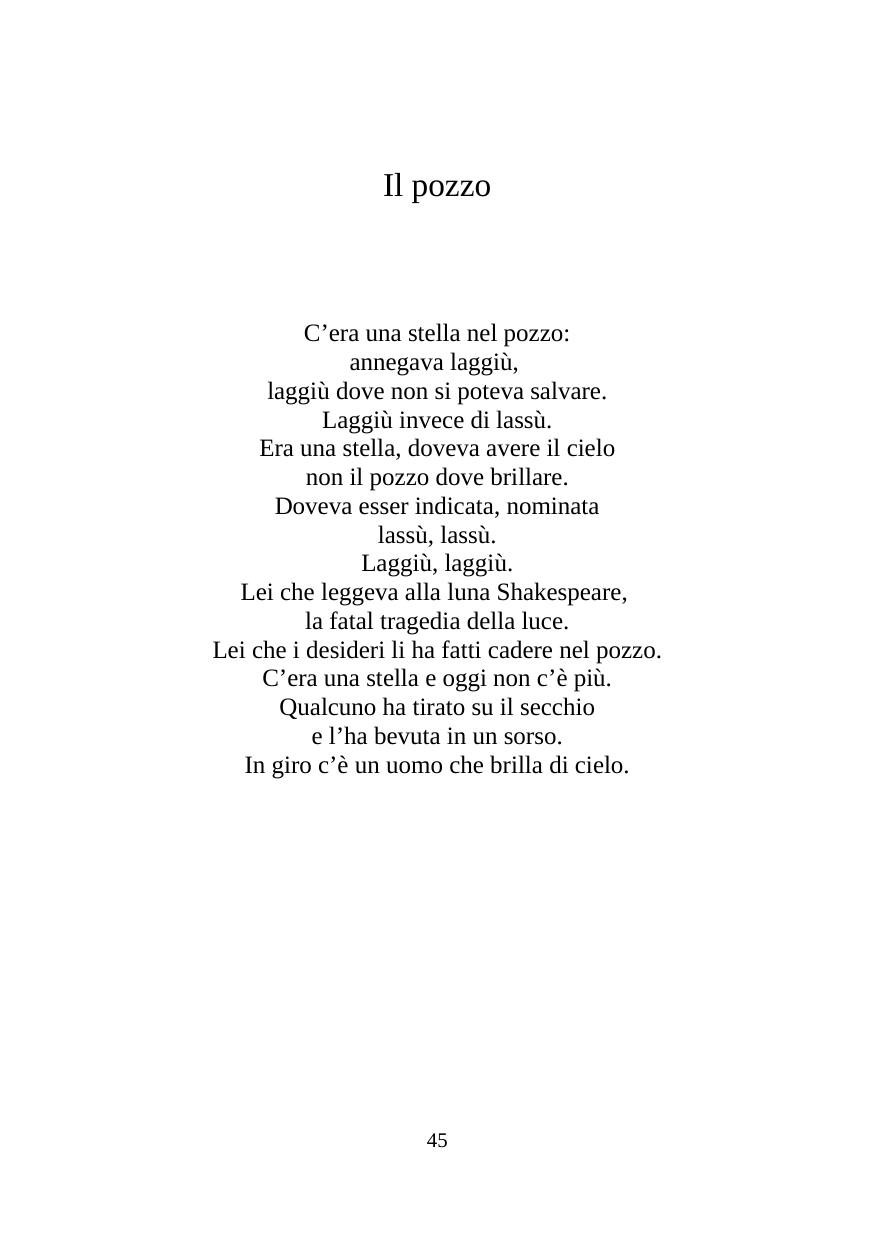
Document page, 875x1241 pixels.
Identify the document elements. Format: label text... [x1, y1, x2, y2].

text Lei che leggeva alla luna Shakespeare, [88, 577, 786, 606]
text C’era una stella nel pozzo: [88, 318, 786, 347]
text non il pozzo dove brillare. [88, 462, 786, 491]
text Qualcuno ha tirato su il secchio [88, 692, 786, 721]
text lassù, lassù. [88, 520, 786, 548]
text Laggiù invece di lassù. [88, 405, 786, 433]
subtitle Il pozzo [88, 165, 786, 203]
text Lei che i desideri li ha fatti cadere nel pozzo. [88, 635, 786, 663]
text C’era una stella e oggi non c’è più. [88, 663, 786, 692]
text In giro c’è un uomo che brilla di cielo. [88, 750, 786, 778]
text Doveva esser indicata, nominata [88, 491, 786, 520]
text Era una stella, doveva avere il cielo [88, 433, 786, 462]
text e l’ha bevuta in un sorso. [88, 721, 786, 750]
text laggiù dove non si poteva salvare. [88, 376, 786, 405]
text la fatal tragedia della luce. [88, 606, 786, 635]
text annegava laggiù, [88, 347, 786, 376]
text Laggiù, laggiù. [88, 548, 786, 577]
